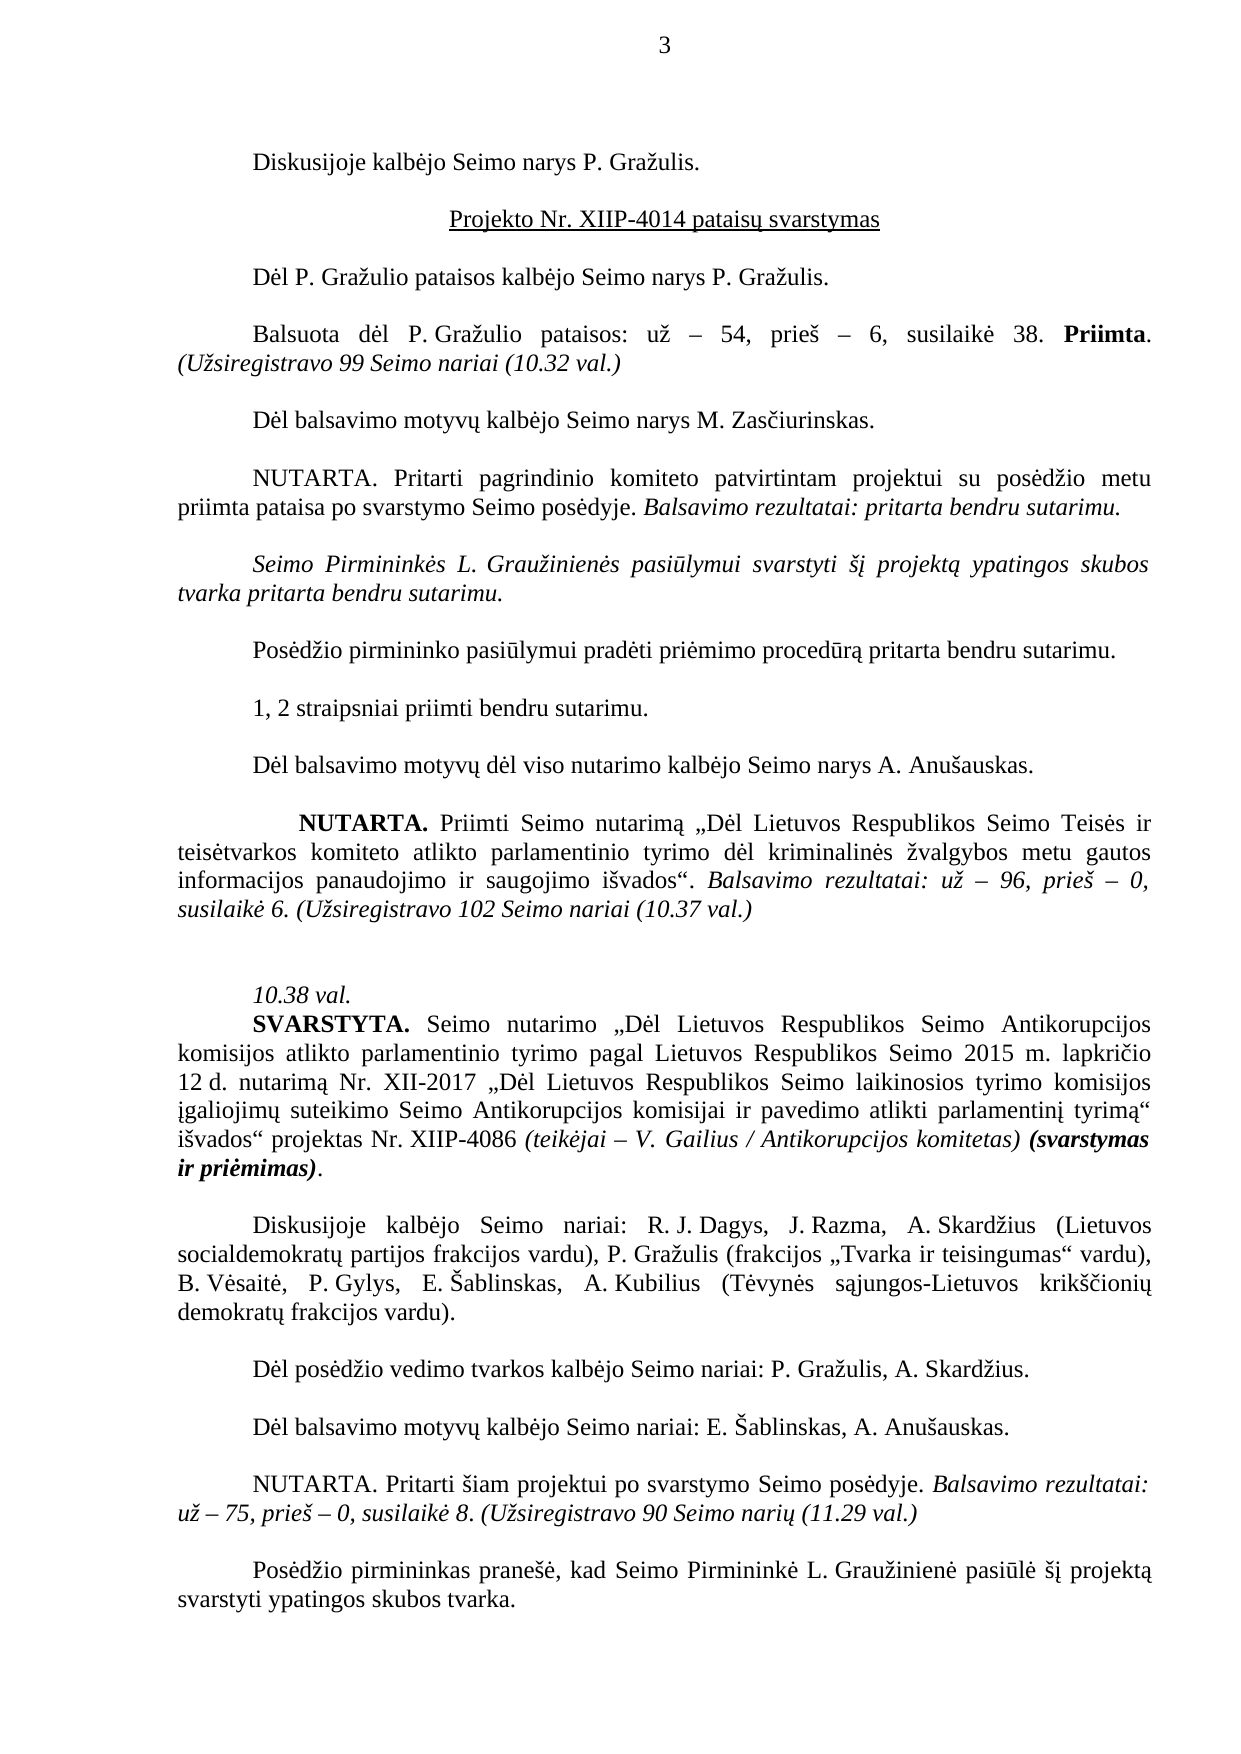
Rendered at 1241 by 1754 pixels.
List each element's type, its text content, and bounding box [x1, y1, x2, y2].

text Balsuota dėl P. Gražulio pataisos: už – 54, prieš – 6, susilaikė 38. Priimta. (Užsiregistravo 99 Seimo nariai (10.32 val.) [177, 319, 1152, 377]
text NUTARTA. Pritarti šiam projektui po svarstymo Seimo posėdyje. Balsavimo rezultatai: už – 75, prieš – 0, susilaikė 8. (Užsiregistravo 90 Seimo narių (11.29 val.) [177, 1469, 1152, 1527]
text Diskusijoje kalbėjo Seimo nariai: R. J. Dagys, J. Razma, A. Skardžius (Lietuvos socialdemokratų partijos frakcijos vardu), P. Gražulis (frakcijos „Tvarka ir teisingumas“ vardu), B. Vėsaitė, P. Gylys, E. Šablinskas, A. Kubilius (Tėvynės sąjungos-Lietuvos krikščionių demokratų frakcijos vardu). [177, 1211, 1152, 1326]
text Dėl P. Gražulio pataisos kalbėjo Seimo narys P. Gražulis. [177, 262, 1152, 291]
text Dėl balsavimo motyvų kalbėjo Seimo narys M. Zasčiurinskas. [177, 406, 1152, 434]
text Dėl posėdžio vedimo tvarkos kalbėjo Seimo nariai: P. Gražulis, A. Skardžius. [177, 1354, 1152, 1383]
text 10.38 val. [177, 981, 1152, 1009]
text SVARSTYTA. Seimo nutarimo „Dėl Lietuvos Respublikos Seimo Antikorupcijos komisijos atlikto parlamentinio tyrimo pagal Lietuvos Respublikos Seimo 2015 m. lapkričio 12 d. nutarimą Nr. XII-2017 „Dėl Lietuvos Respublikos Seimo laikinosios tyrimo komisijos įgaliojimų suteikimo Seimo Antikorupcijos komisijai ir pavedimo atlikti parlamentinį tyrimą“ išvados“ projektas Nr. XIIP-4086 (teikėjai – V. Gailius / Antikorupcijos komitetas) (svarstymas ir priėmimas). [177, 1009, 1152, 1182]
text Seimo Pirmininkės L. Graužinienės pasiūlymui svarstyti šį projektą ypatingos skubos tvarka pritarta bendru sutarimu. [177, 549, 1152, 607]
text Dėl balsavimo motyvų dėl viso nutarimo kalbėjo Seimo narys A. Anušauskas. [177, 751, 1152, 779]
text Diskusijoje kalbėjo Seimo narys P. Gražulis. [177, 147, 1152, 176]
text Posėdžio pirmininkas pranešė, kad Seimo Pirmininkė L. Graužinienė pasiūlė šį projektą svarstyti ypatingos skubos tvarka. [177, 1556, 1152, 1613]
text Posėdžio pirmininko pasiūlymui pradėti priėmimo procedūrą pritarta bendru sutarimu. [177, 636, 1152, 664]
text NUTARTA. Priimti Seimo nutarimą „Dėl Lietuvos Respublikos Seimo Teisės ir teisėtvarkos komiteto atlikto parlamentinio tyrimo dėl kriminalinės žvalgybos metu gautos informacijos panaudojimo ir saugojimo išvados“. Balsavimo rezultatai: už – 96, prieš – 0, susilaikė 6. (Užsiregistravo 102 Seimo nariai (10.37 val.) [177, 808, 1152, 923]
text 1, 2 straipsniai priimti bendru sutarimu. [177, 693, 1152, 722]
text Dėl balsavimo motyvų kalbėjo Seimo nariai: E. Šablinskas, A. Anušauskas. [177, 1412, 1152, 1441]
subtitle Projekto Nr. XIIP-4014 pataisų svarstymas [177, 204, 1152, 233]
text NUTARTA. Pritarti pagrindinio komiteto patvirtintam projektui su posėdžio metu priimta pataisa po svarstymo Seimo posėdyje. Balsavimo rezultatai: pritarta bendru sutarimu. [177, 463, 1152, 521]
